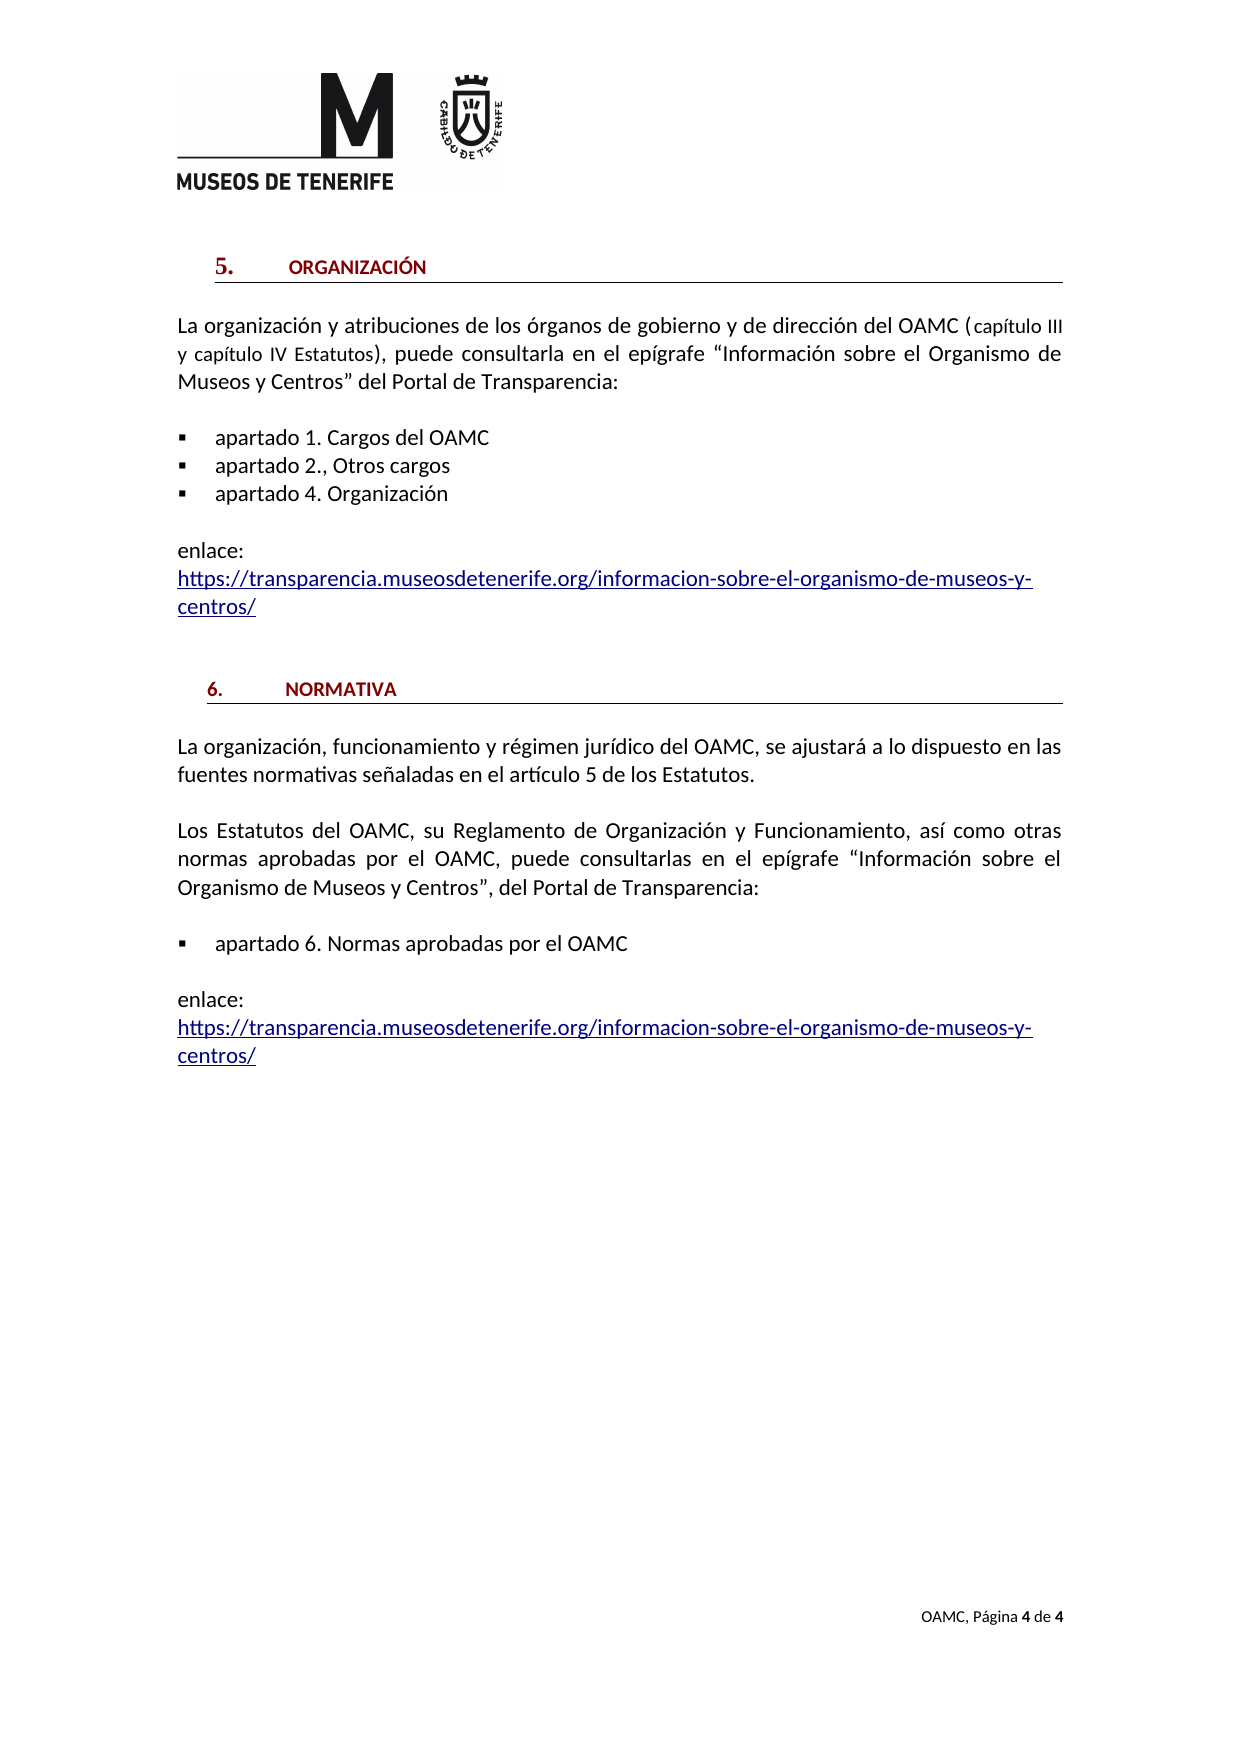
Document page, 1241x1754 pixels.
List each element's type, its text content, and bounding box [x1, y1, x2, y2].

text La organización, funcionamiento y régimen jurídico del OAMC, se ajustará a lo dispuesto en las fuentes normativas señaladas en el artículo 5 de los Estatutos. [177, 732, 1063, 788]
text https://transparencia.museosdetenerife.org/informacion-sobre-el-organismo-de-museos-y-centros/ [177, 1013, 1063, 1069]
text La organización y atribuciones de los órganos de gobierno y de dirección del OAMC (capítulo III y capítulo IV Estatutos), puede consultarla en el epígrafe “Información sobre el Organismo de Museos y Centros” del Portal de Transparencia: [177, 311, 1063, 395]
list apartado 6. Normas aprobadas por el OAMC [177, 929, 1063, 957]
text enlace: [177, 985, 1063, 1013]
list apartado 4. Organización [177, 479, 1063, 507]
text https://transparencia.museosdetenerife.org/informacion-sobre-el-organismo-de-museos-y-centros/ [177, 564, 1063, 620]
list ORGANIZACIÓN [215, 251, 1063, 282]
list NORMATIVA [207, 676, 1063, 703]
text enlace: [177, 536, 1063, 564]
text Los Estatutos del OAMC, su Reglamento de Organización y Funcionamiento, así como otras normas aprobadas por el OAMC, puede consultarlas en el epígrafe “Información sobre el Organismo de Museos y Centros”, del Portal de Transparencia: [177, 817, 1063, 901]
list apartado 2., Otros cargos [177, 451, 1063, 479]
list apartado 1. Cargos del OAMC [177, 423, 1063, 451]
